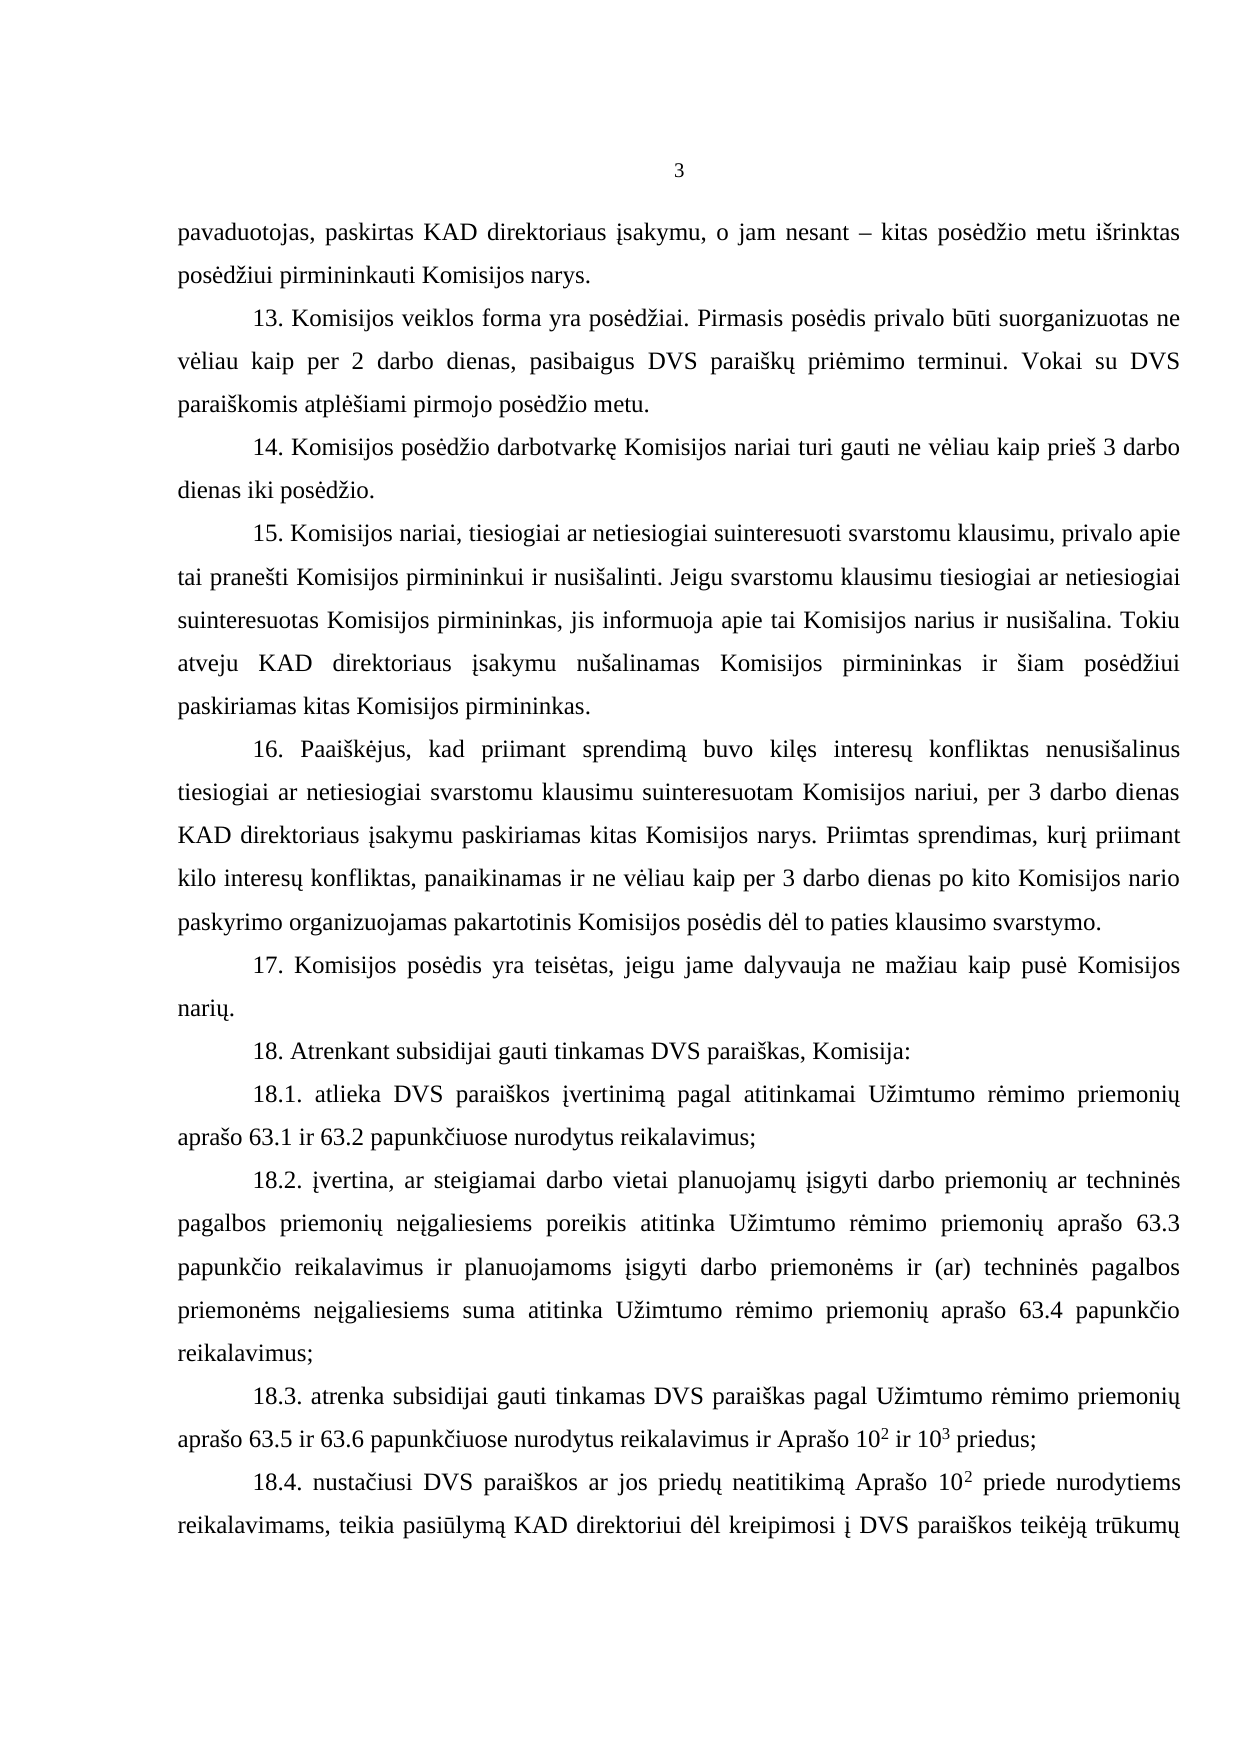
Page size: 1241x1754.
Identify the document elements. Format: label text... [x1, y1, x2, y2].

text 17. Komisijos posėdis yra teisėtas, jeigu jame dalyvauja ne mažiau kaip pusė Komisijos narių. [177, 950, 1181, 1022]
text 13. Komisijos veiklos forma yra posėdžiai. Pirmasis posėdis privalo būti suorganizuotas ne vėliau kaip per 2 darbo dienas, pasibaigus DVS paraiškų priėmimo terminui. Vokai su DVS paraiškomis atplėšiami pirmojo posėdžio metu. [177, 303, 1181, 418]
text 15. Komisijos nariai, tiesiogiai ar netiesiogiai suinteresuoti svarstomu klausimu, privalo apie tai pranešti Komisijos pirmininkui ir nusišalinti. Jeigu svarstomu klausimu tiesiogiai ar netiesiogiai suinteresuotas Komisijos pirmininkas, jis informuoja apie tai Komisijos narius ir nusišalina. Tokiu atveju KAD direktoriaus įsakymu nušalinamas Komisijos pirmininkas ir šiam posėdžiui paskiriamas kitas Komisijos pirmininkas. [177, 518, 1181, 720]
text 18.2. įvertina, ar steigiamai darbo vietai planuojamų įsigyti darbo priemonių ar techninės pagalbos priemonių neįgaliesiems poreikis atitinka Užimtumo rėmimo priemonių aprašo 63.3 papunkčio reikalavimus ir planuojamoms įsigyti darbo priemonėms ir (ar) techninės pagalbos priemonėms neįgaliesiems suma atitinka Užimtumo rėmimo priemonių aprašo 63.4 papunkčio reikalavimus; [177, 1165, 1181, 1367]
text 18.3. atrenka subsidijai gauti tinkamas DVS paraiškas pagal Užimtumo rėmimo priemonių aprašo 63.5 ir 63.6 papunkčiuose nurodytus reikalavimus ir Aprašo 102 ir 103 priedus; [177, 1381, 1181, 1453]
text 18. Atrenkant subsidijai gauti tinkamas DVS paraiškas, Komisija: [177, 1036, 1181, 1065]
text 14. Komisijos posėdžio darbotvarkę Komisijos nariai turi gauti ne vėliau kaip prieš 3 darbo dienas iki posėdžio. [177, 432, 1181, 504]
text 16. Paaiškėjus, kad priimant sprendimą buvo kilęs interesų konfliktas nenusišalinus tiesiogiai ar netiesiogiai svarstomu klausimu suinteresuotam Komisijos nariui, per 3 darbo dienas KAD direktoriaus įsakymu paskiriamas kitas Komisijos narys. Priimtas sprendimas, kurį priimant kilo interesų konfliktas, panaikinamas ir ne vėliau kaip per 3 darbo dienas po kito Komisijos nario paskyrimo organizuojamas pakartotinis Komisijos posėdis dėl to paties klausimo svarstymo. [177, 734, 1181, 935]
text 18.4. nustačiusi DVS paraiškos ar jos priedų neatitikimą Aprašo 102 priede nurodytiems reikalavimams, teikia pasiūlymą KAD direktoriui dėl kreipimosi į DVS paraiškos teikėją trūkumų [177, 1467, 1181, 1539]
text pavaduotojas, paskirtas KAD direktoriaus įsakymu, o jam nesant – kitas posėdžio metu išrinktas posėdžiui pirmininkauti Komisijos narys. [177, 217, 1181, 288]
text 18.1. atlieka DVS paraiškos įvertinimą pagal atitinkamai Užimtumo rėmimo priemonių aprašo 63.1 ir 63.2 papunkčiuose nurodytus reikalavimus; [177, 1079, 1181, 1151]
